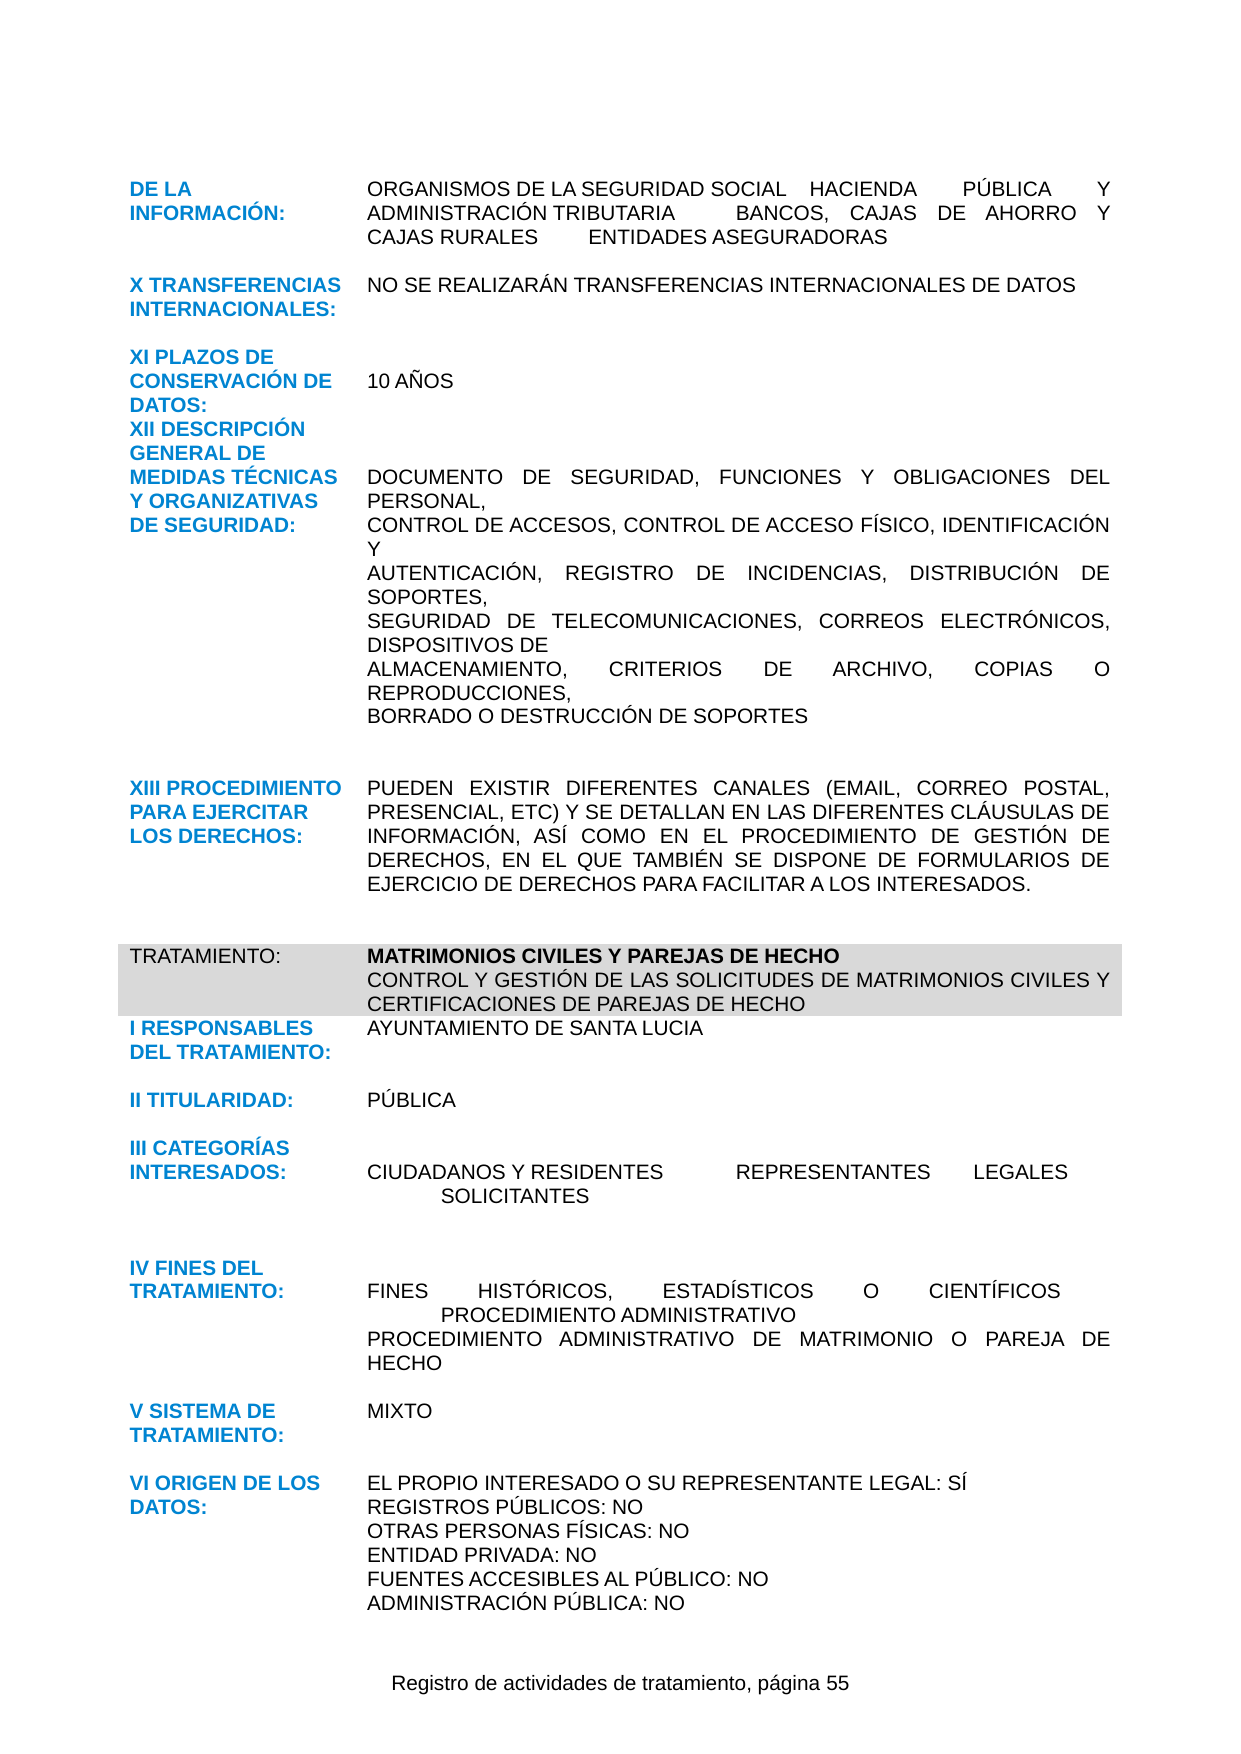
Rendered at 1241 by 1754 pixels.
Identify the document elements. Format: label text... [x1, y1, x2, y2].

table_cell FINES HISTÓRICOS, ESTADÍSTICOS O CIENTÍFICOS PROCEDIMIENTO ADMINISTRATIVO PROCEDIMIENTO ADMINISTRATIVO DE MATRIMONIO O PAREJA DE HECHO [356, 1255, 1122, 1399]
table_cell DE LA INFORMACIÓN: [118, 177, 356, 273]
table_cell 10 AÑOS [356, 345, 1122, 417]
table_cell VI ORIGEN DE LOS DATOS: [118, 1471, 356, 1615]
table_cell DOCUMENTO DE SEGURIDAD, FUNCIONES Y OBLIGACIONES DEL PERSONAL, CONTROL DE ACCESOS, CONTROL DE ACCESO FÍSICO, IDENTIFICACIÓN Y AUTENTICACIÓN, REGISTRO DE INCIDENCIAS, DISTRIBUCIÓN DE SOPORTES, SEGURIDAD DE TELECOMUNICACIONES, CORREOS ELECTRÓNICOS, DISPOSITIVOS DE ALMACENAMIENTO, CRITERIOS DE ARCHIVO, COPIAS O REPRODUCCIONES, BORRADO O DESTRUCCIÓN DE SOPORTES [356, 417, 1122, 776]
table_cell V SISTEMA DE TRATAMIENTO: [118, 1399, 356, 1471]
table_cell ORGANISMOS DE LA SEGURIDAD SOCIAL HACIENDA PÚBLICA Y ADMINISTRACIÓN TRIBUTARIA BANCOS, CAJAS DE AHORRO Y CAJAS RURALES ENTIDADES ASEGURADORAS [356, 177, 1122, 273]
table_cell XIII PROCEDIMIENTO PARA EJERCITAR LOS DERECHOS: [118, 776, 356, 920]
table_cell X TRANSFERENCIAS INTERNACIONALES: [118, 273, 356, 345]
table_cell AYUNTAMIENTO DE SANTA LUCIA [356, 1016, 1122, 1088]
table_cell PÚBLICA [356, 1088, 1122, 1136]
table_cell XII DESCRIPCIÓN GENERAL DE MEDIDAS TÉCNICAS Y ORGANIZATIVAS DE SEGURIDAD: [118, 417, 356, 776]
table_cell CIUDADANOS Y RESIDENTES REPRESENTANTES LEGALES SOLICITANTES [356, 1136, 1122, 1255]
table_cell II TITULARIDAD: [118, 1088, 356, 1136]
table_cell PUEDEN EXISTIR DIFERENTES CANALES (EMAIL, CORREO POSTAL, PRESENCIAL, ETC) Y SE DETALLAN EN LAS DIFERENTES CLÁUSULAS DE INFORMACIÓN, ASÍ COMO EN EL PROCEDIMIENTO DE GESTIÓN DE DERECHOS, EN EL QUE TAMBIÉN SE DISPONE DE FORMULARIOS DE EJERCICIO DE DERECHOS PARA FACILITAR A LOS INTERESADOS. [356, 776, 1122, 920]
table_cell III CATEGORÍAS INTERESADOS: [118, 1136, 356, 1255]
table_cell EL PROPIO INTERESADO O SU REPRESENTANTE LEGAL: SÍ REGISTROS PÚBLICOS: NO OTRAS PERSONAS FÍSICAS: NO ENTIDAD PRIVADA: NO FUENTES ACCESIBLES AL PÚBLICO: NO ADMINISTRACIÓN PÚBLICA: NO [356, 1471, 1122, 1615]
table_cell NO SE REALIZARÁN TRANSFERENCIAS INTERNACIONALES DE DATOS [356, 273, 1122, 345]
table_cell MIXTO [356, 1399, 1122, 1471]
table_cell XI PLAZOS DE CONSERVACIÓN DE DATOS: [118, 345, 356, 417]
table_header TRATAMIENTO: [118, 944, 356, 1016]
table_header MATRIMONIOS CIVILES Y PAREJAS DE HECHO CONTROL Y GESTIÓN DE LAS SOLICITUDES DE MATRIMONIOS CIVILES Y CERTIFICACIONES DE PAREJAS DE HECHO [356, 944, 1122, 1016]
table_cell I RESPONSABLES DEL TRATAMIENTO: [118, 1016, 356, 1088]
table_cell IV FINES DEL TRATAMIENTO: [118, 1255, 356, 1399]
